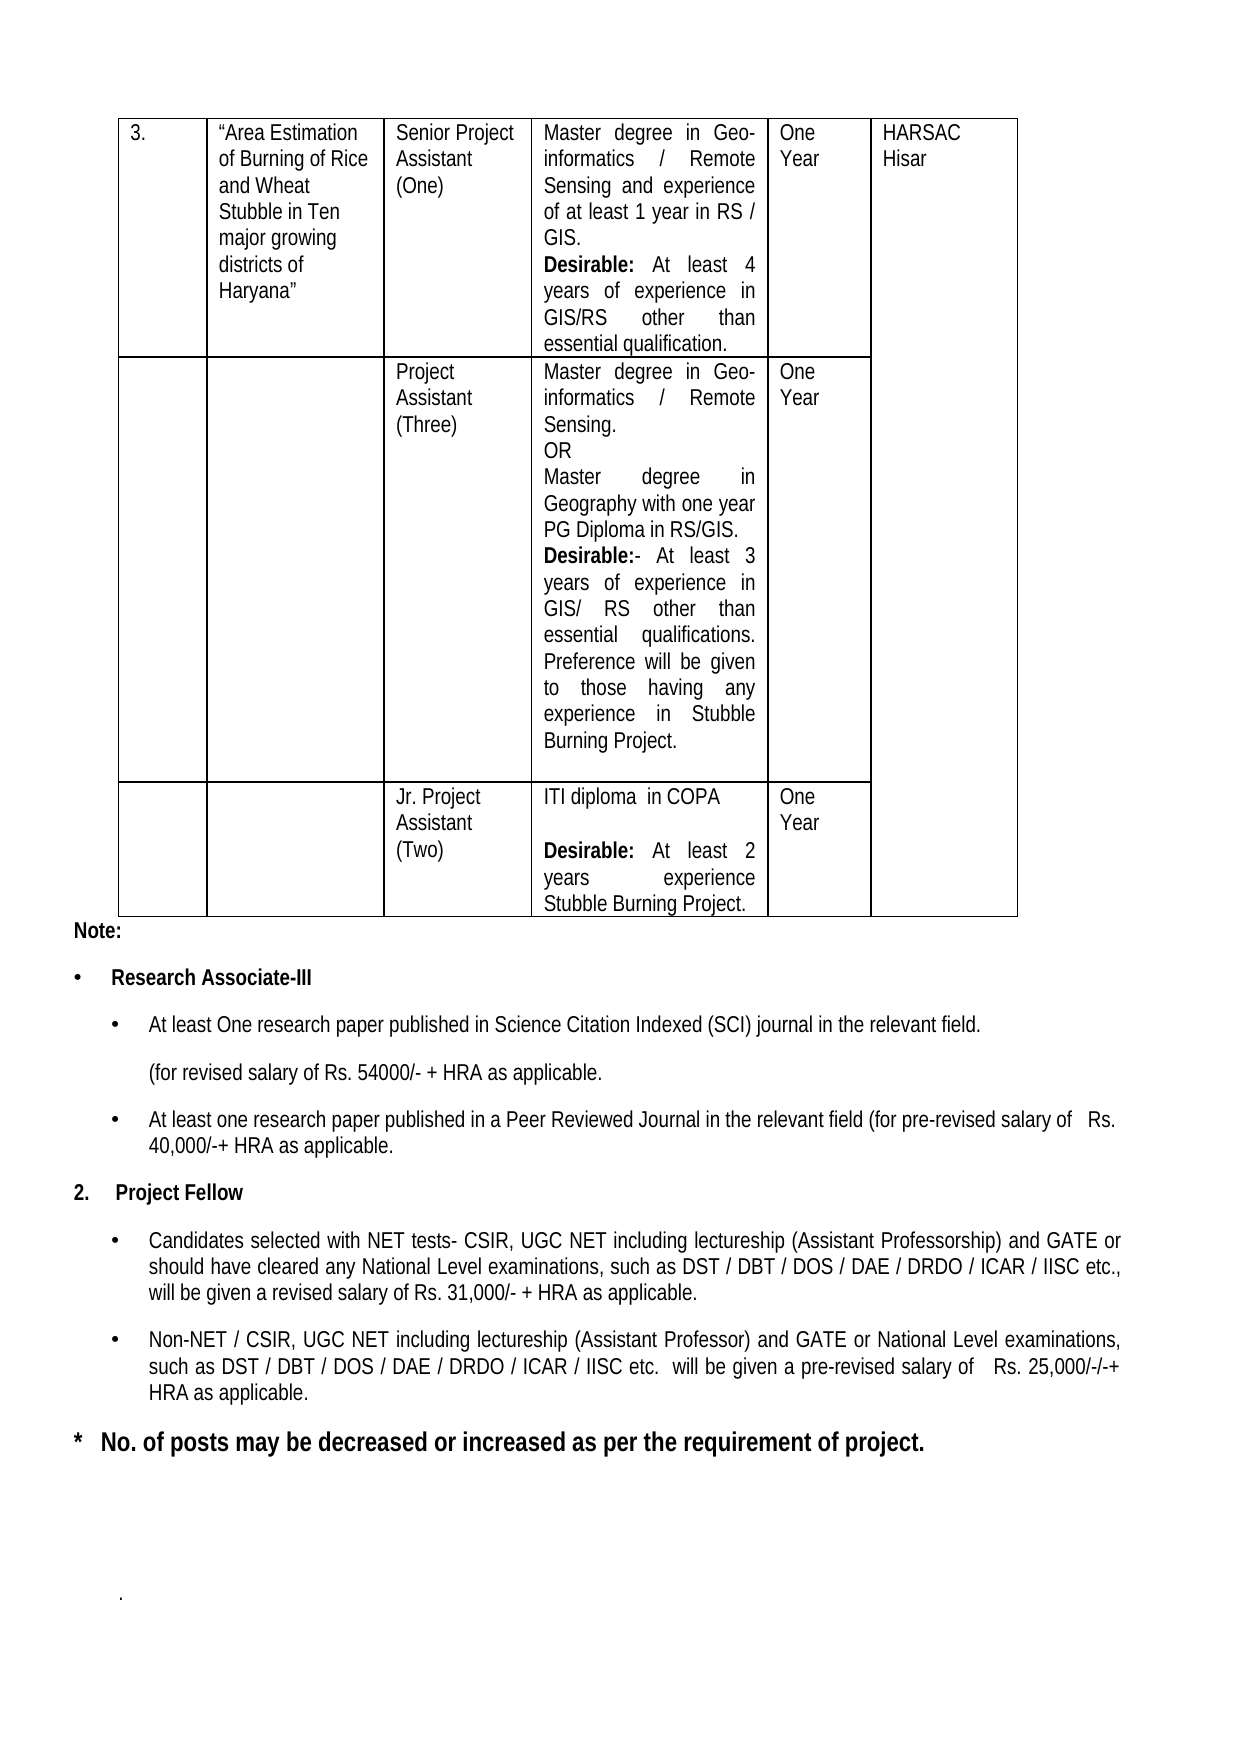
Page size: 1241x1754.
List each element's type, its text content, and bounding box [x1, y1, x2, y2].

table_cell Jr. Project Assistant (Two) [385, 783, 531, 916]
table_cell [208, 358, 383, 781]
list At least one research paper published in a Peer Reviewed Journal in the relevant field (for pre-revised salary of Rs. 40,000/-+ HRA as applicable. [118, 1106, 1122, 1158]
table_cell One Year [769, 358, 870, 781]
text * No. of posts may be decreased or increased as per the requirement of project. [74, 1426, 1122, 1457]
list Non-NET / CSIR, UGC NET including lectureship (Assistant Professor) and GATE or National Level examinations, such as DST / DBT / DOS / DAE / DRDO / ICAR / IISC etc. will be given a pre-revised salary of Rs. 25,000/-/-+ HRA as applicable. [118, 1326, 1122, 1406]
table_cell ITI diploma in COPA Desirable: At least 2 years experience Stubble Burning Project. [532, 783, 767, 916]
text . [118, 1578, 1122, 1605]
table_cell Project Assistant (Three) [385, 358, 531, 781]
table_cell [119, 358, 206, 781]
text Note: [74, 917, 1122, 943]
text 2. Project Fellow [74, 1179, 1122, 1206]
table_cell [208, 783, 383, 916]
list At least One research paper published in Science Citation Indexed (SCI) journal in the relevant field. [156, 1011, 1122, 1038]
list Research Associate-III [81, 964, 1122, 991]
table_cell “Area Estimation of Burning of Rice and Wheat Stubble in Ten major growing districts of Haryana” [208, 119, 383, 356]
table_cell Master degree in Geo-informatics / Remote Sensing and experience of at least 1 year in RS / GIS. Desirable: At least 4 years of experience in GIS/RS other than essential qualification. [532, 119, 767, 356]
text (for revised salary of Rs. 54000/- + HRA as applicable. [149, 1059, 1122, 1085]
table_cell One Year [769, 783, 870, 916]
table_cell Senior Project Assistant (One) [385, 119, 531, 356]
list Candidates selected with NET tests- CSIR, UGC NET including lectureship (Assistant Professorship) and GATE or should have cleared any National Level examinations, such as DST / DBT / DOS / DAE / DRDO / ICAR / IISC etc., will be given a revised salary of Rs. 31,000/- + HRA as applicable. [118, 1227, 1122, 1306]
table_cell [119, 783, 206, 916]
table_cell One Year [769, 119, 870, 356]
table_cell 3. [119, 119, 206, 356]
table_cell HARSAC Hisar [872, 119, 1017, 916]
table_cell Master degree in Geo-informatics / Remote Sensing. OR Master degree in Geography with one year PG Diploma in RS/GIS. Desirable:- At least 3 years of experience in GIS/ RS other than essential qualifications. Preference will be given to those having any experience in Stubble Burning Project. [532, 358, 767, 781]
